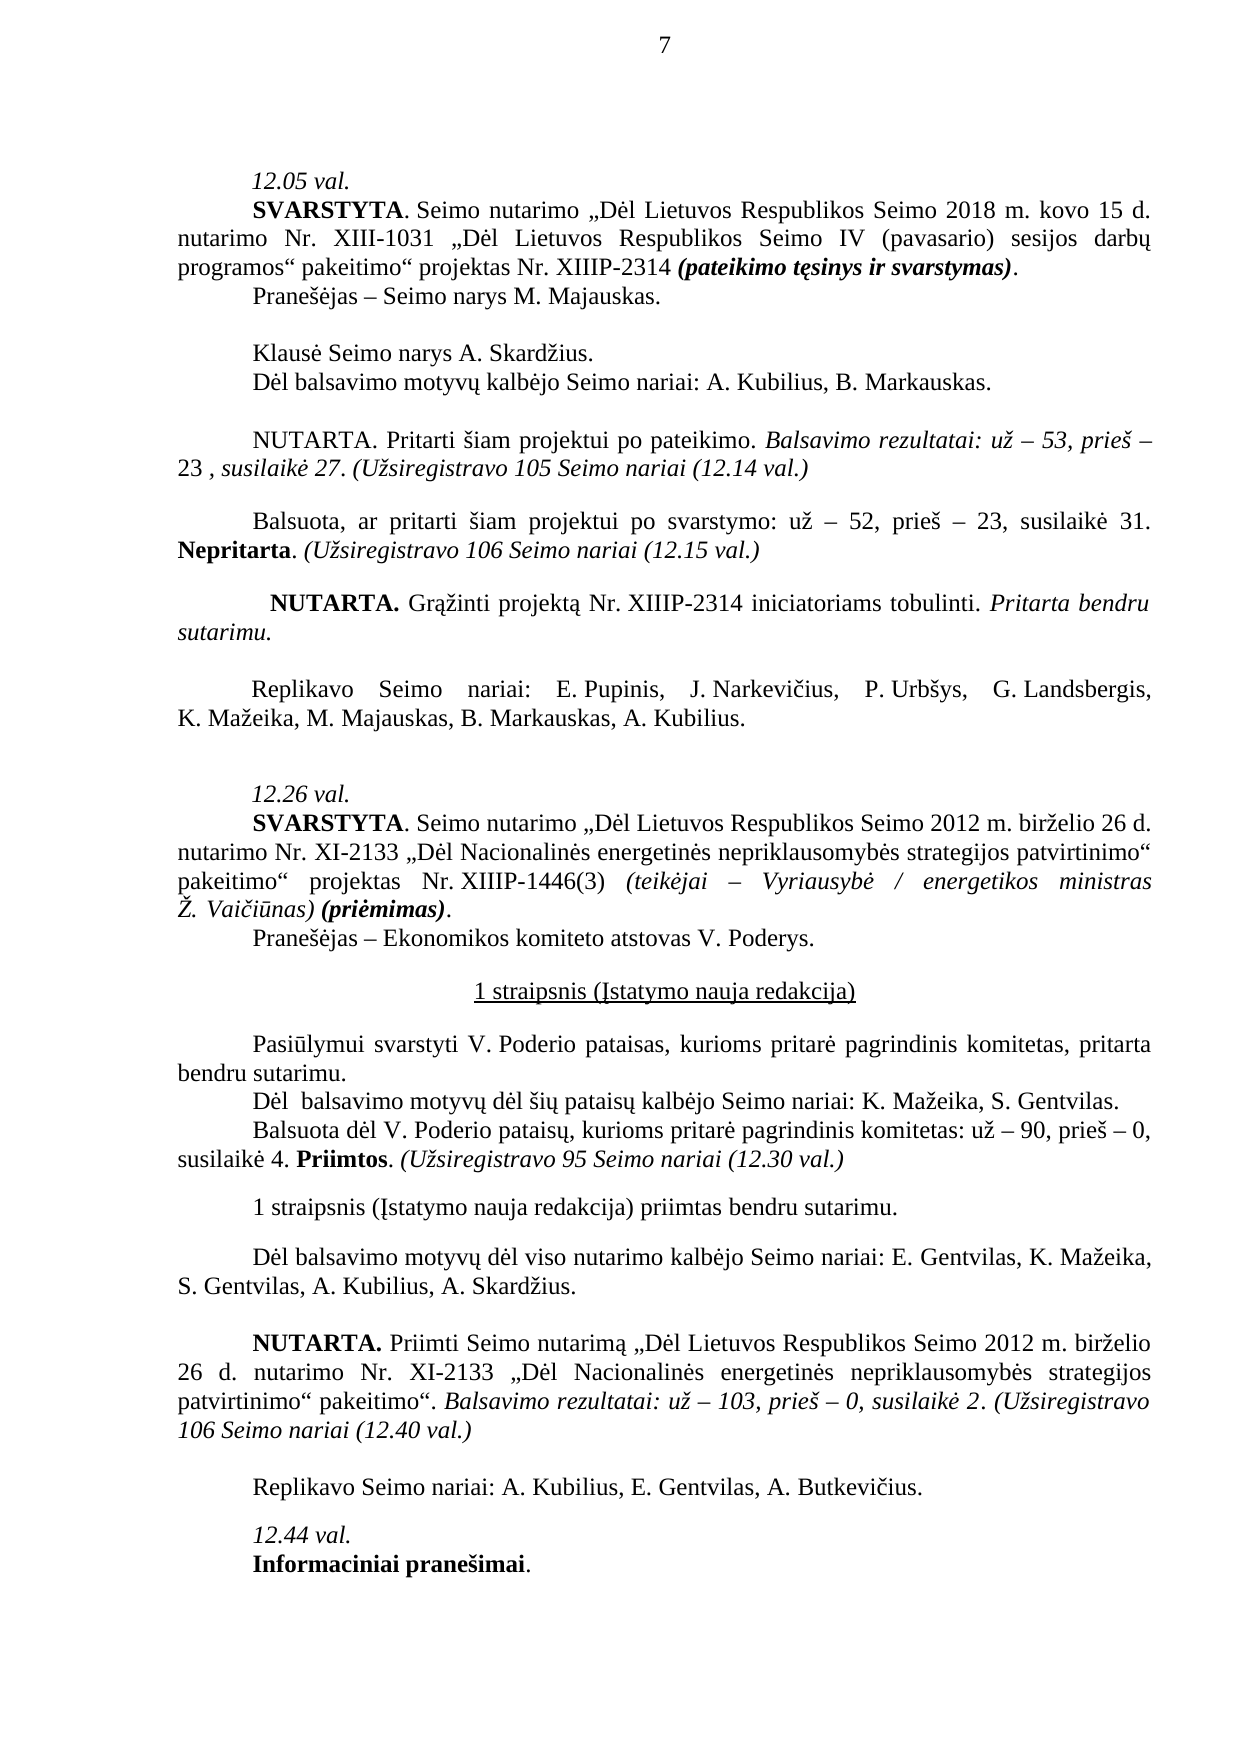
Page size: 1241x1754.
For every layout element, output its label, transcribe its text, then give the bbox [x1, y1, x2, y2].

text Informaciniai pranešimai. [177, 1549, 1152, 1578]
text 12.26 val. [177, 779, 1152, 808]
text 12.44 val. [177, 1520, 1152, 1549]
text NUTARTA. Pritarti šiam projektui po pateikimo. Balsavimo rezultatai: už – 53, prieš –23 , susilaikė 27. (Užsiregistravo 105 Seimo nariai (12.14 val.) [177, 425, 1152, 482]
text Replikavo Seimo nariai: A. Kubilius, E. Gentvilas, A. Butkevičius. [177, 1472, 1152, 1501]
text Klausė Seimo narys A. Skardžius. [177, 338, 1152, 367]
text Dėl balsavimo motyvų kalbėjo Seimo nariai: A. Kubilius, B. Markauskas. [177, 367, 1152, 396]
text 1 straipsnis (Įstatymo nauja redakcija) priimtas bendru sutarimu. [177, 1192, 1152, 1221]
text NUTARTA. Grąžinti projektą Nr. XIIIP-2314 iniciatoriams tobulinti. Pritarta bendru sutarimu. [177, 588, 1152, 645]
text SVARSTYTA. Seimo nutarimo „Dėl Lietuvos Respublikos Seimo 2018 m. kovo 15 d. nutarimo Nr. XIII-1031 „Dėl Lietuvos Respublikos Seimo IV (pavasario) sesijos darbų programos“ pakeitimo“ projektas Nr. XIIIP-2314 (pateikimo tęsinys ir svarstymas). [177, 195, 1152, 281]
text Pranešėjas – Ekonomikos komiteto atstovas V. Poderys. [177, 923, 1152, 952]
text Replikavo Seimo nariai: E. Pupinis, J. Narkevičius, P. Urbšys, G. Landsbergis, K. Mažeika, M. Majauskas, B. Markauskas, A. Kubilius. [177, 674, 1152, 732]
text NUTARTA. Priimti Seimo nutarimą „Dėl Lietuvos Respublikos Seimo 2012 m. birželio 26 d. nutarimo Nr. XI-2133 „Dėl Nacionalinės energetinės nepriklausomybės strategijos patvirtinimo“ pakeitimo“. Balsavimo rezultatai: už – 103, prieš – 0, susilaikė 2. (Užsiregistravo 106 Seimo nariai (12.40 val.) [177, 1328, 1152, 1443]
text Pranešėjas – Seimo narys M. Majauskas. [177, 281, 1152, 310]
text 1 straipsnis (Įstatymo nauja redakcija) [177, 976, 1152, 1005]
text Pasiūlymui svarstyti V. Poderio pataisas, kurioms pritarė pagrindinis komitetas, pritarta bendru sutarimu. [177, 1029, 1152, 1086]
text Balsuota dėl V. Poderio pataisų, kurioms pritarė pagrindinis komitetas: už – 90, prieš – 0, susilaikė 4. Priimtos. (Užsiregistravo 95 Seimo nariai (12.30 val.) [177, 1115, 1152, 1173]
text Balsuota, ar pritarti šiam projektui po svarstymo: už – 52, prieš – 23, susilaikė 31. Nepritarta. (Užsiregistravo 106 Seimo nariai (12.15 val.) [177, 506, 1152, 564]
text Dėl balsavimo motyvų dėl šių pataisų kalbėjo Seimo nariai: K. Mažeika, S. Gentvilas. [177, 1086, 1152, 1115]
text SVARSTYTA. Seimo nutarimo „Dėl Lietuvos Respublikos Seimo 2012 m. birželio 26 d. nutarimo Nr. XI-2133 „Dėl Nacionalinės energetinės nepriklausomybės strategijos patvirtinimo“ pakeitimo“ projektas Nr. XIIIP-1446(3) (teikėjai – Vyriausybė / energetikos ministras Ž. Vaičiūnas) (priėmimas). [177, 808, 1152, 923]
text Dėl balsavimo motyvų dėl viso nutarimo kalbėjo Seimo nariai: E. Gentvilas, K. Mažeika, S. Gentvilas, A. Kubilius, A. Skardžius. [177, 1242, 1152, 1300]
text 12.05 val. [177, 166, 1152, 195]
